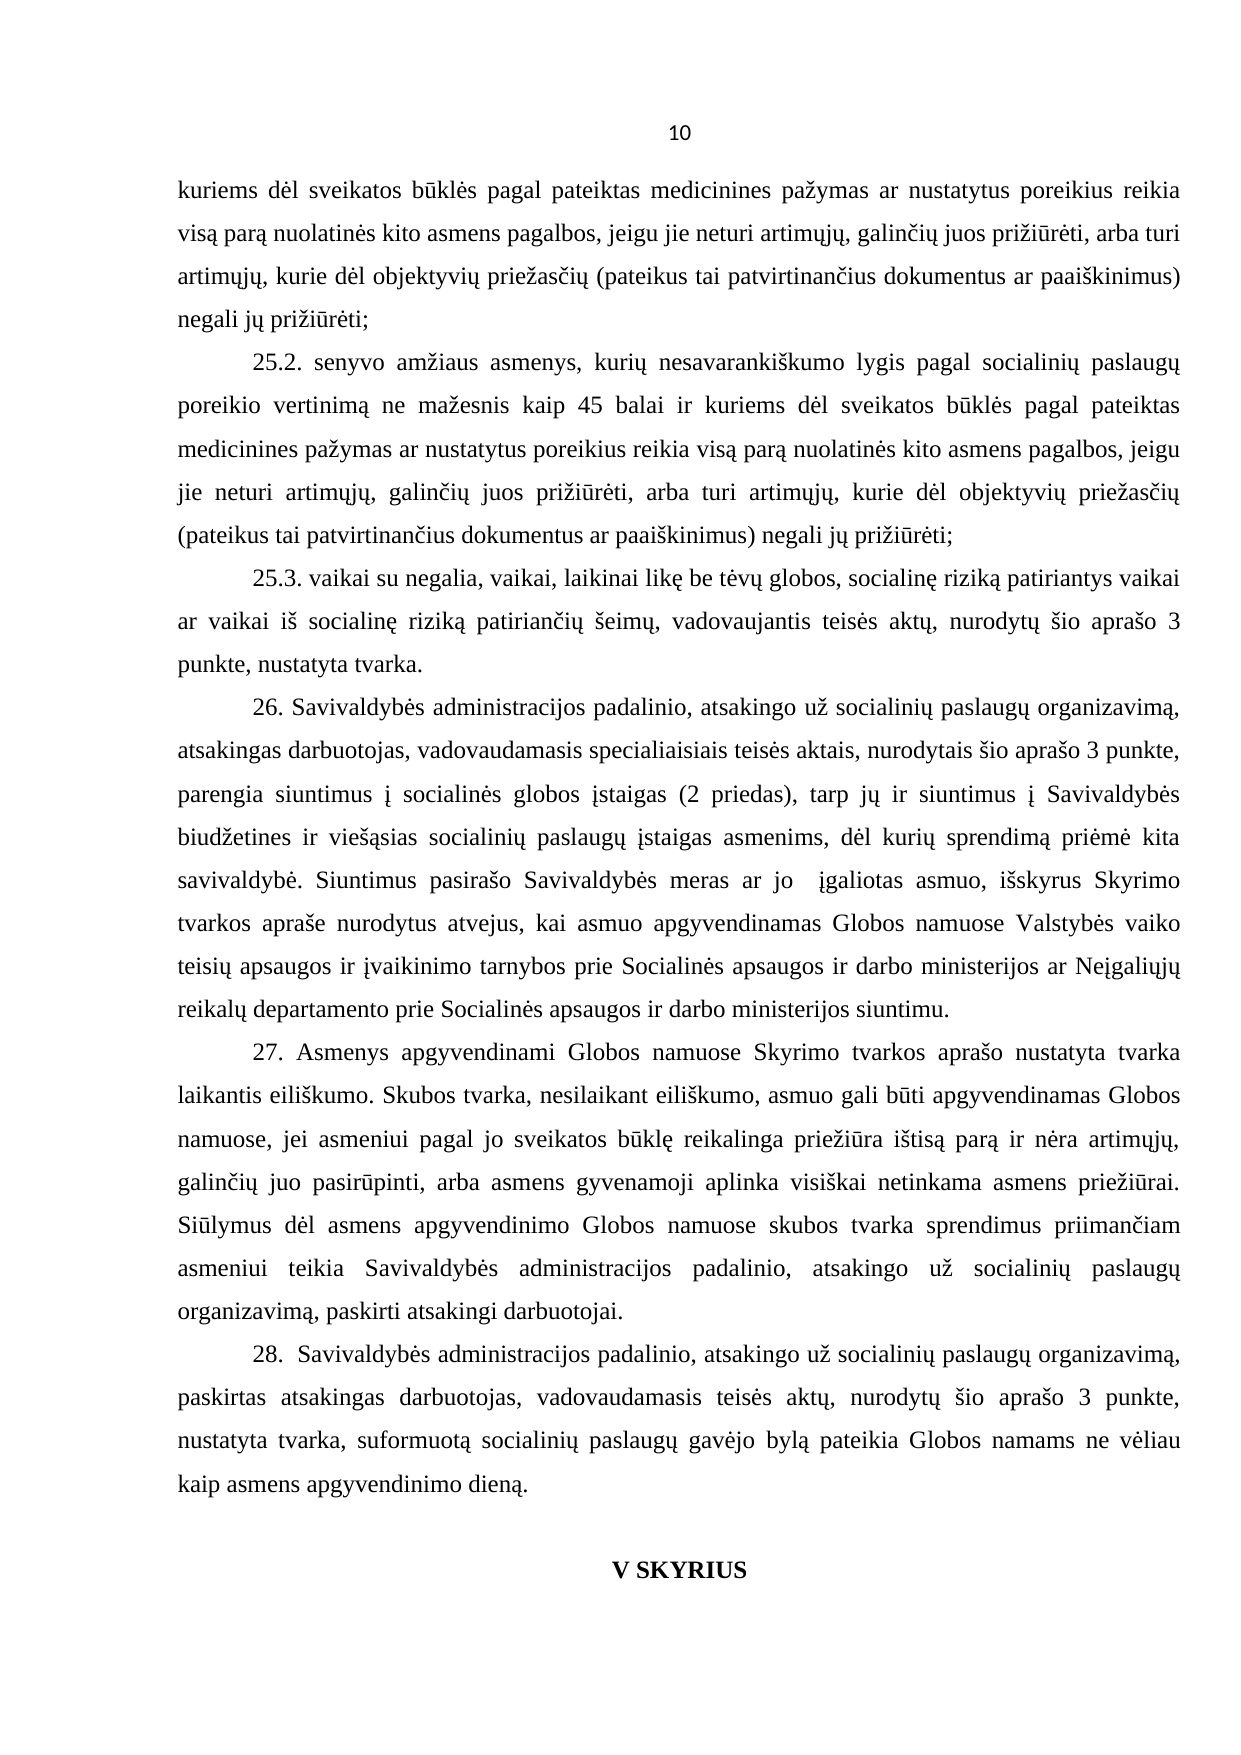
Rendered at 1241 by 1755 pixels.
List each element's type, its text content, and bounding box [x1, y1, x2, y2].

text 25.3. vaikai su negalia, vaikai, laikinai likę be tėvų globos, socialinę riziką patiriantys vaikai ar vaikai iš socialinę riziką patiriančių šeimų, vadovaujantis teisės aktų, nurodytų šio aprašo 3 punkte, nustatyta tvarka. [177, 563, 1181, 678]
text kuriems dėl sveikatos būklės pagal pateiktas medicinines pažymas ar nustatytus poreikius reikia visą parą nuolatinės kito asmens pagalbos, jeigu jie neturi artimųjų, galinčių juos prižiūrėti, arba turi artimųjų, kurie dėl objektyvių priežasčių (pateikus tai patvirtinančius dokumentus ar paaiškinimus) negali jų prižiūrėti; [177, 175, 1181, 333]
text 28. Savivaldybės administracijos padalinio, atsakingo už socialinių paslaugų organizavimą, paskirtas atsakingas darbuotojas, vadovaudamasis teisės aktų, nurodytų šio aprašo 3 punkte, nustatyta tvarka, suformuotą socialinių paslaugų gavėjo bylą pateikia Globos namams ne vėliau kaip asmens apgyvendinimo dieną. [177, 1339, 1181, 1497]
text 27. Asmenys apgyvendinami Globos namuose Skyrimo tvarkos aprašo nustatyta tvarka laikantis eiliškumo. Skubos tvarka, nesilaikant eiliškumo, asmuo gali būti apgyvendinamas Globos namuose, jei asmeniui pagal jo sveikatos būklę reikalinga priežiūra ištisą parą ir nėra artimųjų, galinčių juo pasirūpinti, arba asmens gyvenamoji aplinka visiškai netinkama asmens priežiūrai. Siūlymus dėl asmens apgyvendinimo Globos namuose skubos tvarka sprendimus priimančiam asmeniui teikia Savivaldybės administracijos padalinio, atsakingo už socialinių paslaugų organizavimą, paskirti atsakingi darbuotojai. [177, 1037, 1181, 1325]
text V SKYRIUS [177, 1555, 1181, 1584]
text 25.2. senyvo amžiaus asmenys, kurių nesavarankiškumo lygis pagal socialinių paslaugų poreikio vertinimą ne mažesnis kaip 45 balai ir kuriems dėl sveikatos būklės pagal pateiktas medicinines pažymas ar nustatytus poreikius reikia visą parą nuolatinės kito asmens pagalbos, jeigu jie neturi artimųjų, galinčių juos prižiūrėti, arba turi artimųjų, kurie dėl objektyvių priežasčių (pateikus tai patvirtinančius dokumentus ar paaiškinimus) negali jų prižiūrėti; [177, 347, 1181, 549]
text 26. Savivaldybės administracijos padalinio, atsakingo už socialinių paslaugų organizavimą, atsakingas darbuotojas, vadovaudamasis specialiaisiais teisės aktais, nurodytais šio aprašo 3 punkte, parengia siuntimus į socialinės globos įstaigas (2 priedas), tarp jų ir siuntimus į Savivaldybės biudžetines ir viešąsias socialinių paslaugų įstaigas asmenims, dėl kurių sprendimą priėmė kita savivaldybė. Siuntimus pasirašo Savivaldybės meras ar jo įgaliotas asmuo, išskyrus Skyrimo tvarkos apraše nurodytus atvejus, kai asmuo apgyvendinamas Globos namuose Valstybės vaiko teisių apsaugos ir įvaikinimo tarnybos prie Socialinės apsaugos ir darbo ministerijos ar Neįgaliųjų reikalų departamento prie Socialinės apsaugos ir darbo ministerijos siuntimu. [177, 692, 1181, 1023]
